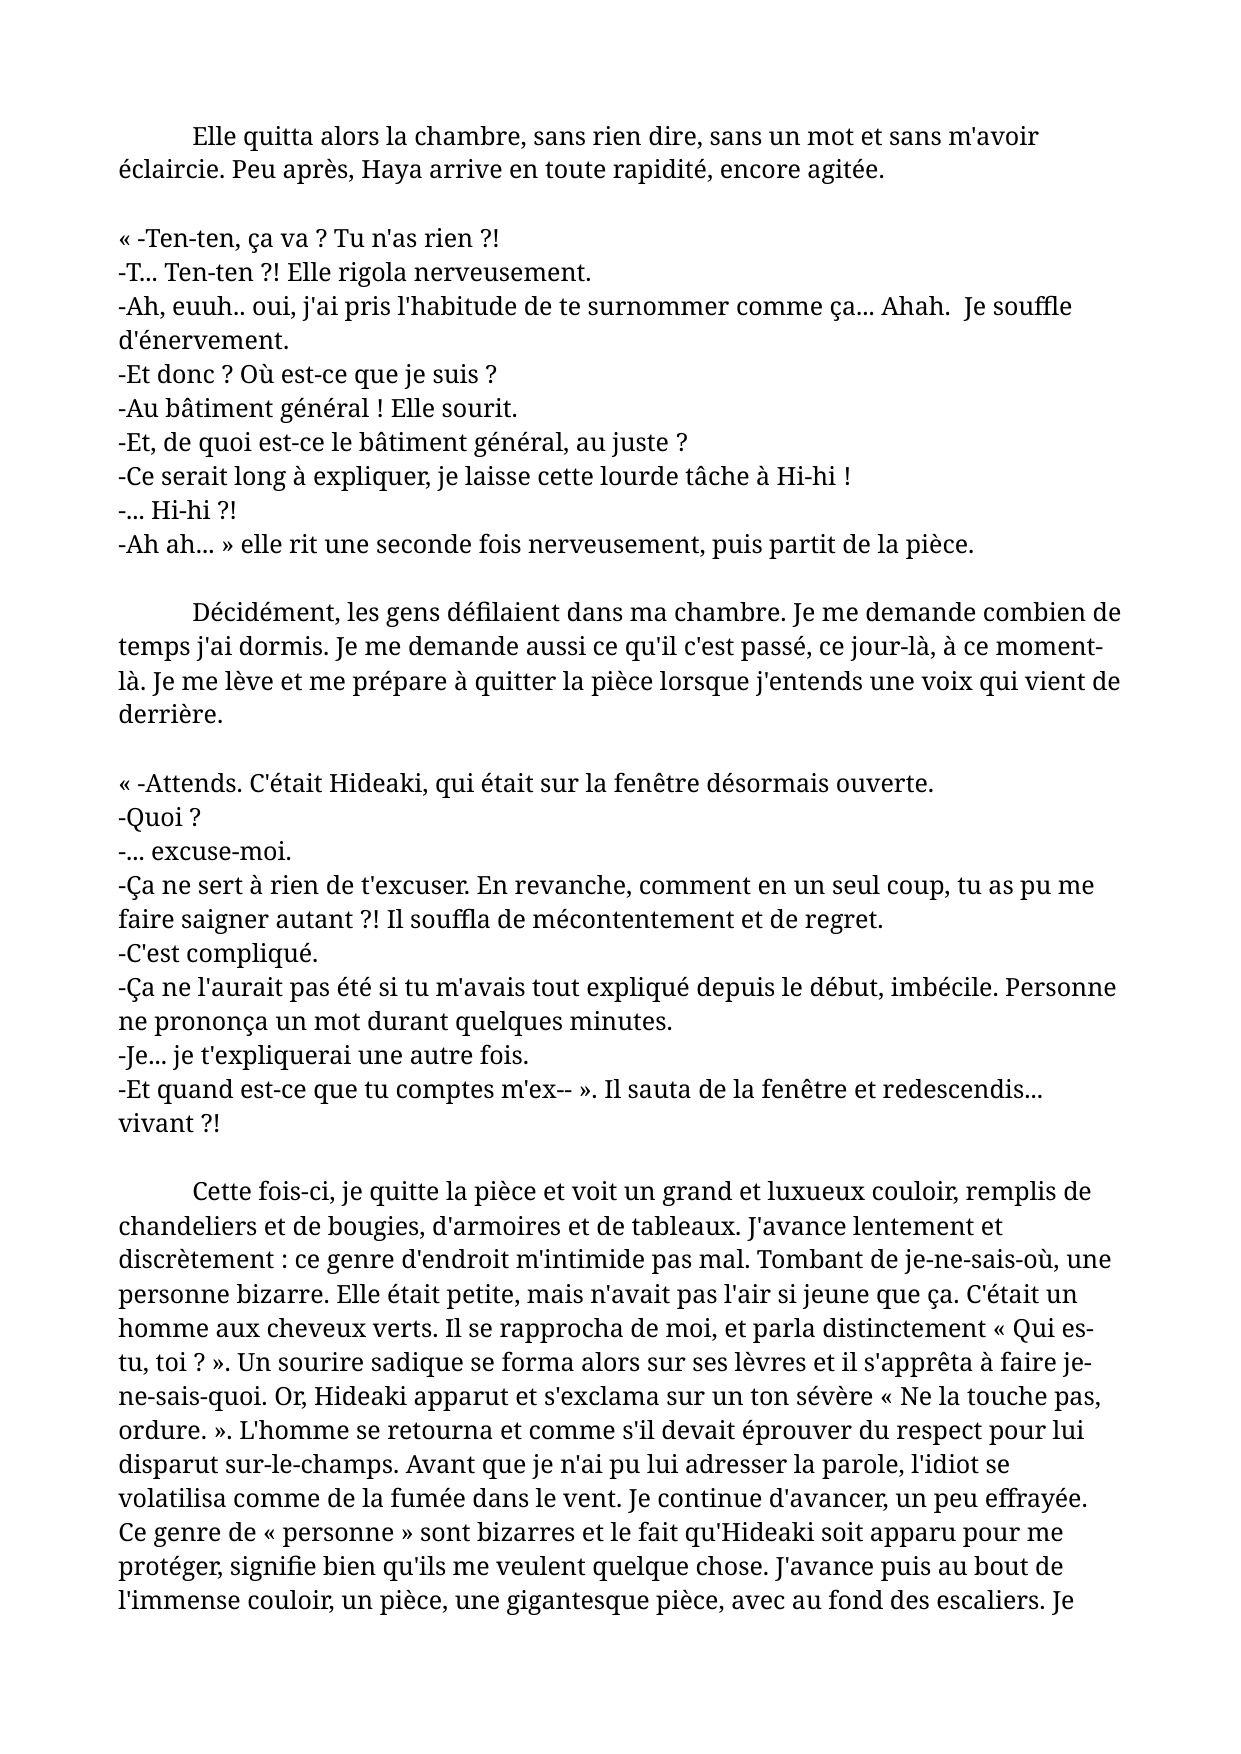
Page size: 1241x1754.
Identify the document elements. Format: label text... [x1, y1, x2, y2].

text Cette fois-ci, je quitte la pièce et voit un grand et luxueux couloir, remplis de chandeliers et de bougies, d'armoires et de tableaux. J'avance lentement et discrètement : ce genre d'endroit m'intimide pas mal. Tombant de je-ne-sais-où, une personne bizarre. Elle était petite, mais n'avait pas l'air si jeune que ça. C'était un homme aux cheveux verts. Il se rapprocha de moi, et parla distinctement « Qui es-tu, toi ? ». Un sourire sadique se forma alors sur ses lèvres et il s'apprêta à faire je-ne-sais-quoi. Or, Hideaki apparut et s'exclama sur un ton sévère « Ne la touche pas, ordure. ». L'homme se retourna et comme s'il devait éprouver du respect pour lui disparut sur-le-champs. Avant que je n'ai pu lui adresser la parole, l'idiot se volatilisa comme de la fumée dans le vent. Je continue d'avancer, un peu effrayée. Ce genre de « personne » sont bizarres et le fait qu'Hideaki soit apparu pour me protéger, signifie bien qu'ils me veulent quelque chose. J'avance puis au bout de l'immense couloir, un pièce, une gigantesque pièce, avec au fond des escaliers. Je [118, 1174, 1122, 1617]
text -Ça ne l'aurait pas été si tu m'avais tout expliqué depuis le début, imbécile. Personne ne prononça un mot durant quelques minutes. [118, 970, 1122, 1038]
text -C'est compliqué. [118, 936, 1122, 970]
text -Ah, euuh.. oui, j'ai pris l'habitude de te surnommer comme ça... Ahah. Je souffle d'énervement. [118, 288, 1122, 357]
text -Et quand est-ce que tu comptes m'ex-- ». Il sauta de la fenêtre et redescendis... vivant ?! [118, 1072, 1122, 1140]
text -... excuse-moi. [118, 833, 1122, 867]
text « -Attends. C'était Hideaki, qui était sur la fenêtre désormais ouverte. [118, 765, 1122, 799]
text -Ce serait long à expliquer, je laisse cette lourde tâche à Hi-hi ! [118, 459, 1122, 493]
text Décidément, les gens défilaient dans ma chambre. Je me demande combien de temps j'ai dormis. Je me demande aussi ce qu'il c'est passé, ce jour-là, à ce moment-là. Je me lève et me prépare à quitter la pièce lorsque j'entends une voix qui vient de derrière. [118, 595, 1122, 731]
text Elle quitta alors la chambre, sans rien dire, sans un mot et sans m'avoir éclaircie. Peu après, Haya arrive en toute rapidité, encore agitée. [118, 118, 1122, 186]
text -T... Ten-ten ?! Elle rigola nerveusement. [118, 254, 1122, 288]
text -Ça ne sert à rien de t'excuser. En revanche, comment en un seul coup, tu as pu me faire saigner autant ?! Il souffla de mécontentement et de regret. [118, 867, 1122, 936]
text -... Hi-hi ?! [118, 493, 1122, 527]
text « -Ten-ten, ça va ? Tu n'as rien ?! [118, 220, 1122, 254]
text -Au bâtiment général ! Elle sourit. [118, 391, 1122, 425]
text -Et, de quoi est-ce le bâtiment général, au juste ? [118, 425, 1122, 459]
text -Ah ah... » elle rit une seconde fois nerveusement, puis partit de la pièce. [118, 527, 1122, 561]
text -Quoi ? [118, 799, 1122, 833]
text -Et donc ? Où est-ce que je suis ? [118, 357, 1122, 391]
text -Je... je t'expliquerai une autre fois. [118, 1038, 1122, 1072]
